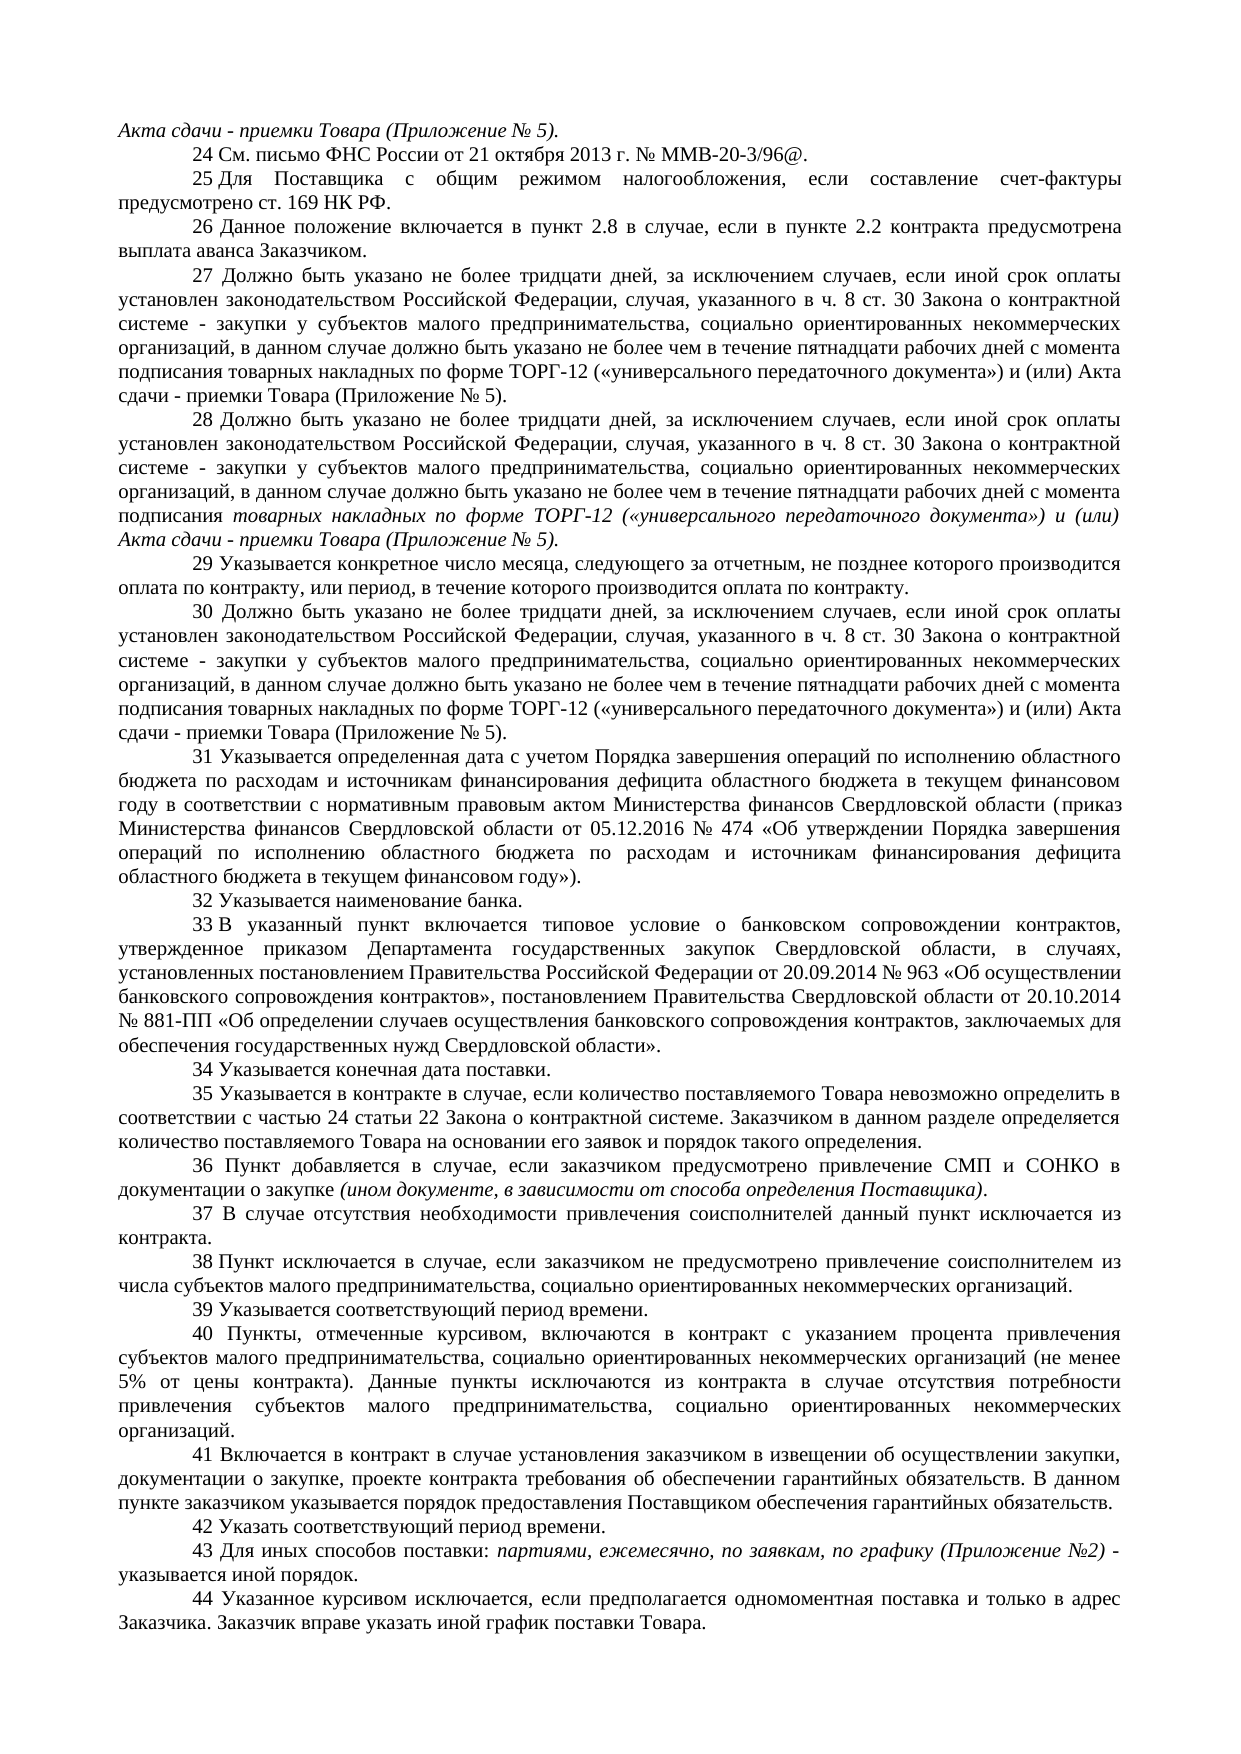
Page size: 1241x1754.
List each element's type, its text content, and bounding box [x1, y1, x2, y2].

text Включается в контракт в случае установления заказчиком в извещении об осуществлении закупки, документации о закупке, проекте контракта требования об обеспечении гарантийных обязательств. В данном пункте заказчиком указывается порядок предоставления Поставщиком обеспечения гарантийных обязательств. [118, 1442, 1122, 1514]
text Указать соответствующий период времени. [118, 1514, 1122, 1538]
text Данное положение включается в пункт 2.8 в случае, если в пункте 2.2 контракта предусмотрена выплата аванса Заказчиком. [118, 214, 1122, 262]
text Пункты, отмеченные курсивом, включаются в контракт с указанием процента привлечения субъектов малого предпринимательства, социально ориентированных некоммерческих организаций (не менее 5% от цены контракта). Данные пункты исключаются из контракта в случае отсутствия потребности привлечения субъектов малого предпринимательства, социально ориентированных некоммерческих организаций. [118, 1321, 1122, 1442]
text Пункт добавляется в случае, если заказчиком предусмотрено привлечение СМП и СОНКО в документации о закупке (ином документе, в зависимости от способа определения Поставщика). [118, 1153, 1122, 1201]
text См. письмо ФНС России от 21 октября 2013 г. № ММВ-20-3/96@. [118, 142, 1122, 166]
text Для иных способов поставки: партиями, ежемесячно, по заявкам, по графику (Приложение №2) - указывается иной порядок. [118, 1538, 1122, 1586]
text Должно быть указано не более тридцати дней, за исключением случаев, если иной срок оплаты установлен законодательством Российской Федерации, случая, указанного в ч. 8 ст. 30 Закона о контрактной системе - закупки у субъектов малого предпринимательства, социально ориентированных некоммерческих организаций, в данном случае должно быть указано не более чем в течение пятнадцати рабочих дней с момента подписания товарных накладных по форме ТОРГ-12 («универсального передаточного документа») и (или) Акта сдачи - приемки Товара (Приложение № 5). [118, 599, 1122, 744]
text В случае отсутствия необходимости привлечения соисполнителей данный пункт исключается из контракта. [118, 1201, 1122, 1249]
text Должно быть указано не более тридцати дней, за исключением случаев, если иной срок оплаты установлен законодательством Российской Федерации, случая, указанного в ч. 8 ст. 30 Закона о контрактной системе - закупки у субъектов малого предпринимательства, социально ориентированных некоммерческих организаций, в данном случае должно быть указано не более чем в течение пятнадцати рабочих дней с момента подписания товарных накладных по форме ТОРГ-12 («универсального передаточного документа») и (или) Акта сдачи - приемки Товара (Приложение № 5). [118, 262, 1122, 407]
text Указывается наименование банка. [118, 888, 1122, 912]
text Указывается конкретное число месяца, следующего за отчетным, не позднее которого производится оплата по контракту, или период, в течение которого производится оплата по контракту. [118, 551, 1122, 599]
text Указанное курсивом исключается, если предполагается одномоментная поставка и только в адрес Заказчика. Заказчик вправе указать иной график поставки Товара. [118, 1586, 1122, 1634]
text Для Поставщика с общим режимом налогообложения, если составление счет-фактуры предусмотрено ст. 169 НК РФ. [118, 166, 1122, 214]
text Пункт исключается в случае, если заказчиком не предусмотрено привлечение соисполнителем из числа субъектов малого предпринимательства, социально ориентированных некоммерческих организаций. [118, 1249, 1122, 1297]
text В указанный пункт включается типовое условие о банковском сопровождении контрактов, утвержденное приказом Департамента государственных закупок Свердловской области, в случаях, установленных постановлением Правительства Российской Федерации от 20.09.2014 № 963 «Об осуществлении банковского сопровождения контрактов», постановлением Правительства Свердловской области от 20.10.2014 № 881-ПП «Об определении случаев осуществления банковского сопровождения контрактов, заключаемых для обеспечения государственных нужд Свердловской области». [118, 912, 1122, 1057]
text Указывается конечная дата поставки. [118, 1057, 1122, 1081]
text Должно быть указано не более тридцати дней, за исключением случаев, если иной срок оплаты установлен законодательством Российской Федерации, случая, указанного в ч. 8 ст. 30 Закона о контрактной системе - закупки у субъектов малого предпринимательства, социально ориентированных некоммерческих организаций, в данном случае должно быть указано не более чем в течение пятнадцати рабочих дней с момента подписания товарных накладных по форме ТОРГ-12 («универсального передаточного документа») и (или) Акта сдачи - приемки Товара (Приложение № 5). [118, 407, 1122, 551]
text Указывается определенная дата с учетом Порядка завершения операций по исполнению областного бюджета по расходам и источникам финансирования дефицита областного бюджета в текущем финансовом году в соответствии с нормативным правовым актом Министерства финансов Свердловской области (приказ Министерства финансов Свердловской области от 05.12.2016 № 474 «Об утверждении Порядка завершения операций по исполнению областного бюджета по расходам и источникам финансирования дефицита областного бюджета в текущем финансовом году»). [118, 744, 1122, 888]
text Акта сдачи - приемки Товара (Приложение № 5). [118, 118, 1122, 142]
text Указывается соответствующий период времени. [118, 1297, 1122, 1321]
text Указывается в контракте в случае, если количество поставляемого Товара невозможно определить в соответствии с частью 24 статьи 22 Закона о контрактной системе. Заказчиком в данном разделе определяется количество поставляемого Товара на основании его заявок и порядок такого определения. [118, 1081, 1122, 1153]
